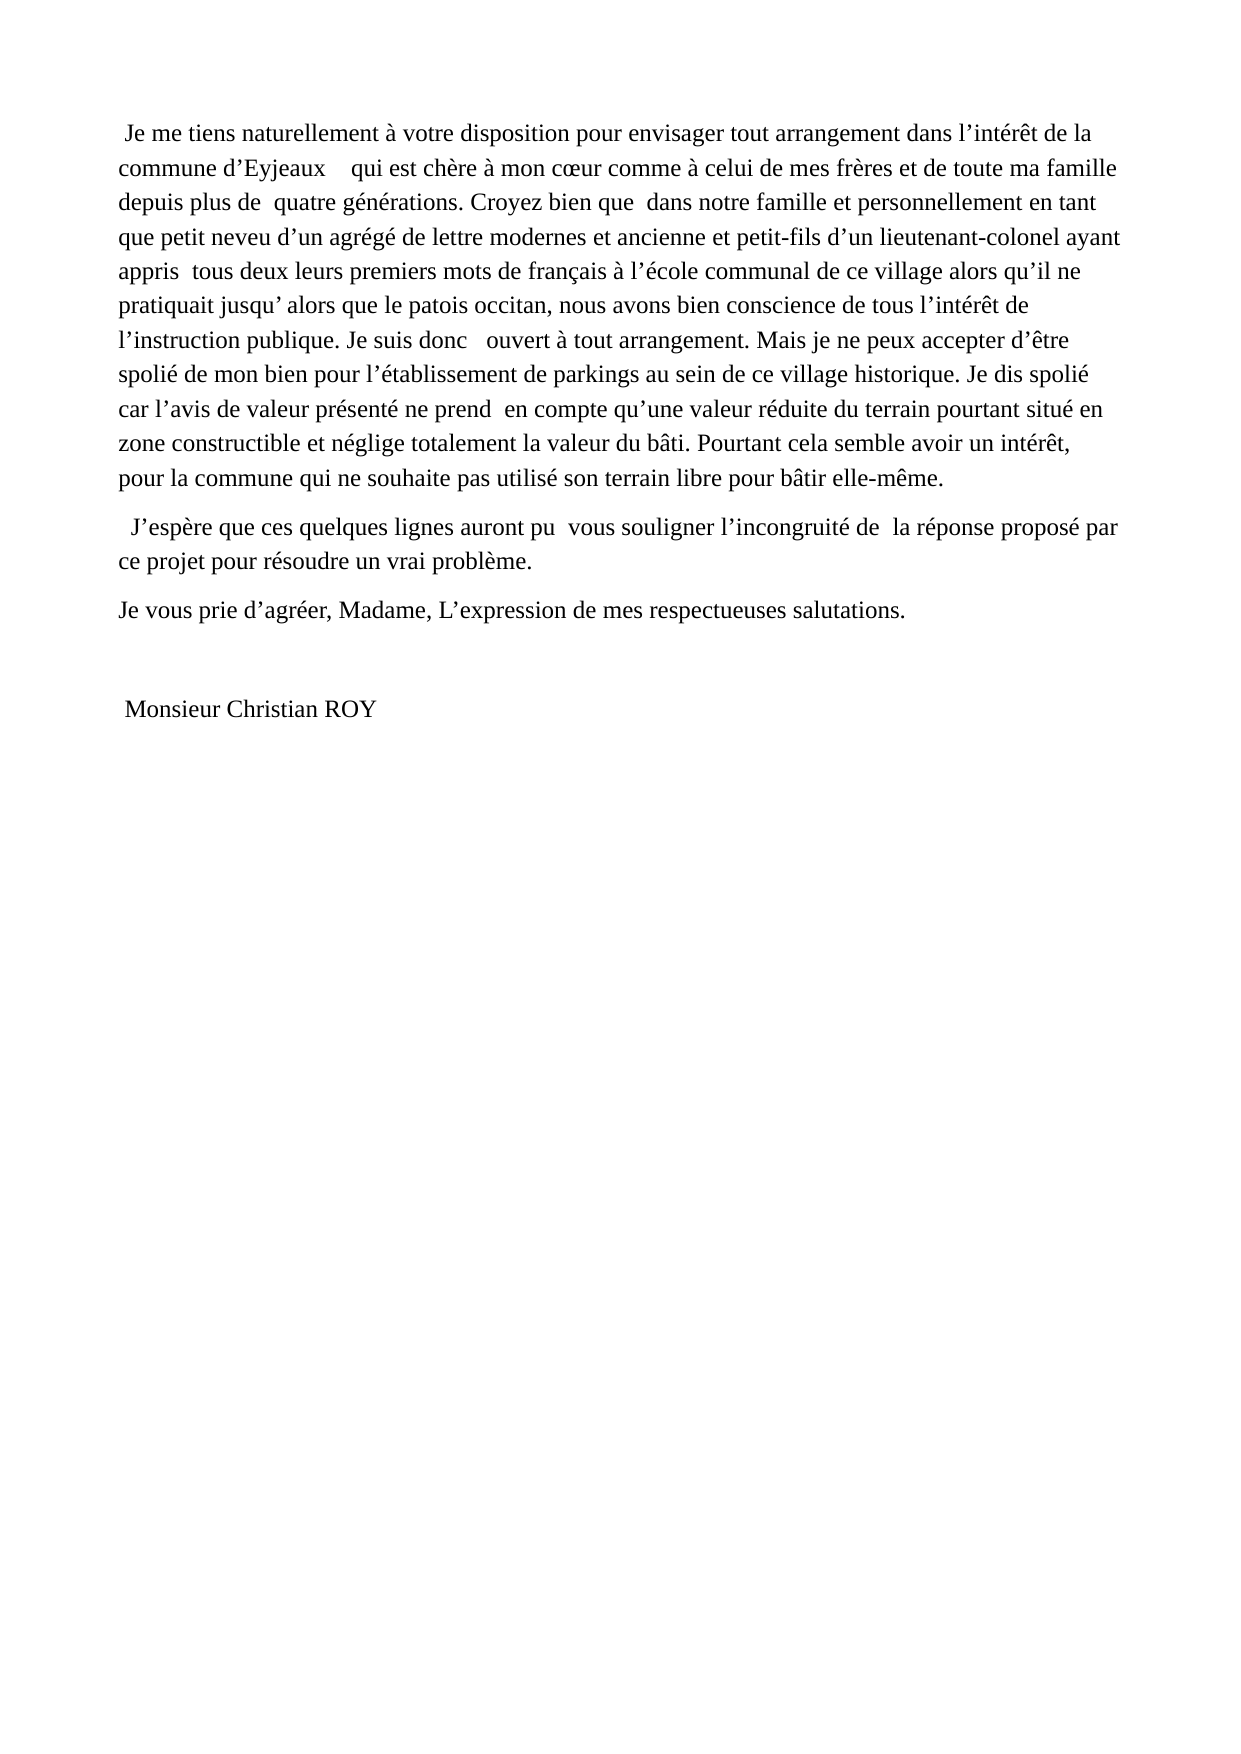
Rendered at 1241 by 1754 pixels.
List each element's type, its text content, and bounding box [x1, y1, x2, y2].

text Je me tiens naturellement à votre disposition pour envisager tout arrangement dans l’intérêt de la commune d’Eyjeaux qui est chère à mon cœur comme à celui de mes frères et de toute ma famille depuis plus de quatre générations. Croyez bien que dans notre famille et personnellement en tant que petit neveu d’un agrégé de lettre modernes et ancienne et petit-fils d’un lieutenant-colonel ayant appris tous deux leurs premiers mots de français à l’école communal de ce village alors qu’il ne pratiquait jusqu’ alors que le patois occitan, nous avons bien conscience de tous l’intérêt de l’instruction publique. Je suis donc ouvert à tout arrangement. Mais je ne peux accepter d’être spolié de mon bien pour l’établissement de parkings au sein de ce village historique. Je dis spolié car l’avis de valeur présenté ne prend en compte qu’une valeur réduite du terrain pourtant situé en zone constructible et néglige totalement la valeur du bâti. Pourtant cela semble avoir un intérêt, pour la commune qui ne souhaite pas utilisé son terrain libre pour bâtir elle-même. [118, 118, 1122, 492]
text J’espère que ces quelques lignes auront pu vous souligner l’incongruité de la réponse proposé par ce projet pour résoudre un vrai problème. [118, 512, 1122, 575]
text Monsieur Christian ROY [118, 694, 1122, 722]
text Je vous prie d’agréer, Madame, L’expression de mes respectueuses salutations. [118, 596, 1122, 624]
